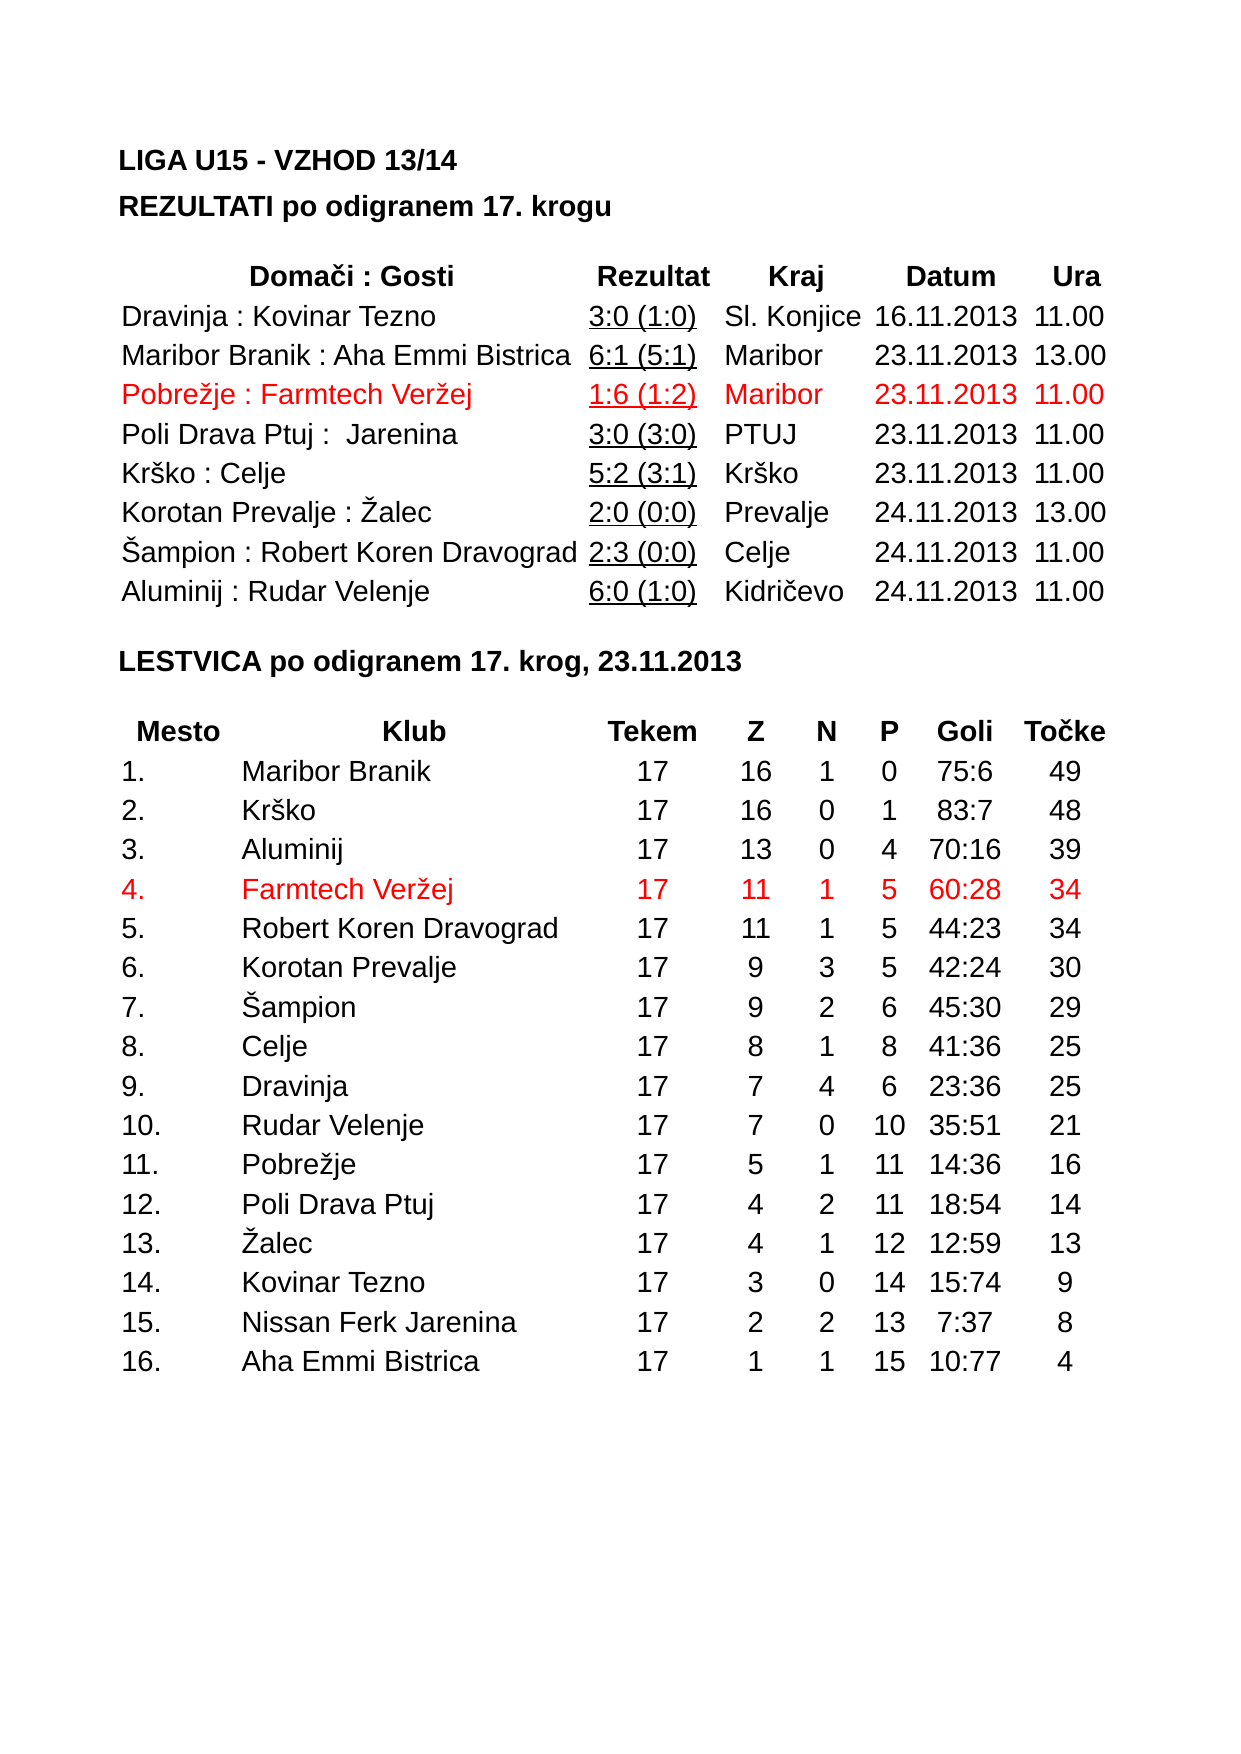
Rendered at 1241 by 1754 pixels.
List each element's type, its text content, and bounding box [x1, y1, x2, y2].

table_cell 17 [590, 790, 715, 829]
table_cell 25 [1009, 1026, 1121, 1066]
table_cell 1 [796, 1026, 857, 1066]
table_cell Maribor [721, 335, 871, 374]
table_cell 1 [796, 1144, 857, 1184]
table_cell 0 [796, 1105, 857, 1144]
table_cell 18:54 [921, 1184, 1009, 1223]
table_cell 14 [1009, 1184, 1121, 1223]
table_cell 11.00 [1031, 296, 1123, 335]
table_cell 3:0 (1:0) [585, 296, 721, 335]
table_cell 1 [796, 908, 857, 947]
table_cell Dravinja : Kovinar Tezno [118, 296, 585, 335]
table_cell Krško [721, 453, 871, 492]
table_cell 2. [118, 790, 238, 829]
table_cell 41:36 [921, 1026, 1009, 1066]
table_cell 17 [590, 1105, 715, 1144]
table_cell 24.11.2013 [871, 571, 1031, 611]
table_cell 10:77 [921, 1341, 1009, 1381]
table_cell Maribor [721, 374, 871, 414]
table_cell 17 [590, 1026, 715, 1066]
table_header P [857, 711, 921, 751]
table_cell 12. [118, 1184, 238, 1223]
table_cell 16.11.2013 [871, 296, 1031, 335]
table_cell 30 [1009, 948, 1121, 987]
table_cell 5 [715, 1144, 796, 1184]
table_header Datum [871, 256, 1031, 296]
table_cell 3:0 (3:0) [585, 414, 721, 453]
table_cell 0 [796, 1263, 857, 1302]
table_cell Dravinja [239, 1066, 590, 1105]
table_cell Kovinar Tezno [239, 1263, 590, 1302]
table_cell 75:6 [921, 751, 1009, 790]
table_cell 11 [857, 1144, 921, 1184]
table_cell 4. [118, 869, 238, 908]
table_header Ura [1031, 256, 1123, 296]
table_cell 24.11.2013 [871, 493, 1031, 532]
table_cell Aluminij : Rudar Velenje [118, 571, 585, 611]
table_cell 5 [857, 908, 921, 947]
table_cell 11.00 [1031, 453, 1123, 492]
table_cell 2:0 (0:0) [585, 493, 721, 532]
table_cell 7:37 [921, 1302, 1009, 1341]
table_cell 17 [590, 751, 715, 790]
table_header Domači : Gosti [118, 256, 585, 296]
table_cell 11.00 [1031, 532, 1123, 571]
table_cell 6. [118, 948, 238, 987]
table_cell 2 [796, 1184, 857, 1223]
table_cell 11 [715, 908, 796, 947]
table_cell 14 [857, 1263, 921, 1302]
table_cell 49 [1009, 751, 1121, 790]
table_cell Krško [239, 790, 590, 829]
table_header Goli [921, 711, 1009, 751]
table_cell Žalec [239, 1223, 590, 1262]
subtitle LIGA U15 - VZHOD 13/14 [118, 143, 1122, 177]
table_cell 34 [1009, 908, 1121, 947]
table_cell 17 [590, 1223, 715, 1262]
table_cell Aha Emmi Bistrica [239, 1341, 590, 1381]
table_cell 24.11.2013 [871, 532, 1031, 571]
table_cell Korotan Prevalje [239, 948, 590, 987]
table_cell 17 [590, 829, 715, 869]
table_header Rezultat [585, 256, 721, 296]
text REZULTATI po odigranem 17. krogu [118, 189, 1122, 223]
table_cell 6 [857, 987, 921, 1026]
table_cell Sl. Konjice [721, 296, 871, 335]
table_cell 10 [857, 1105, 921, 1144]
table_cell 9. [118, 1066, 238, 1105]
table_cell Celje [721, 532, 871, 571]
table_header Mesto [118, 711, 238, 751]
table_cell 12 [857, 1223, 921, 1262]
table_cell 6:0 (1:0) [585, 571, 721, 611]
table_cell PTUJ [721, 414, 871, 453]
table_cell 7 [715, 1105, 796, 1144]
table_cell 17 [590, 1263, 715, 1302]
table_cell Poli Drava Ptuj : Jarenina [118, 414, 585, 453]
table_cell Nissan Ferk Jarenina [239, 1302, 590, 1341]
table_cell 1 [796, 869, 857, 908]
table_cell 15:74 [921, 1263, 1009, 1302]
table_cell 7. [118, 987, 238, 1026]
table_cell 2 [796, 1302, 857, 1341]
table_cell 9 [715, 948, 796, 987]
table_cell 3 [715, 1263, 796, 1302]
table_cell 83:7 [921, 790, 1009, 829]
table_cell 3. [118, 829, 238, 869]
table_cell 11. [118, 1144, 238, 1184]
table_cell Kidričevo [721, 571, 871, 611]
table_cell Pobrežje : Farmtech Veržej [118, 374, 585, 414]
table_cell 13.00 [1031, 493, 1123, 532]
table_cell 8 [1009, 1302, 1121, 1341]
table_cell 17 [590, 908, 715, 947]
table_cell 8. [118, 1026, 238, 1066]
table_cell 5:2 (3:1) [585, 453, 721, 492]
table_cell 23.11.2013 [871, 414, 1031, 453]
table_cell 12:59 [921, 1223, 1009, 1262]
table_cell 17 [590, 1184, 715, 1223]
table_cell 7 [715, 1066, 796, 1105]
table_cell 5 [857, 869, 921, 908]
table_cell 8 [857, 1026, 921, 1066]
table_cell Šampion [239, 987, 590, 1026]
table_cell 11.00 [1031, 414, 1123, 453]
table_cell 17 [590, 1341, 715, 1381]
table_cell 25 [1009, 1066, 1121, 1105]
table_cell 0 [796, 829, 857, 869]
table_cell Maribor Branik [239, 751, 590, 790]
table_cell 45:30 [921, 987, 1009, 1026]
table_cell 15 [857, 1341, 921, 1381]
table_cell 1 [857, 790, 921, 829]
table_cell 15. [118, 1302, 238, 1341]
table_cell 13. [118, 1223, 238, 1262]
table_cell Celje [239, 1026, 590, 1066]
table_cell 6:1 (5:1) [585, 335, 721, 374]
table_cell Šampion : Robert Koren Dravograd [118, 532, 585, 571]
table_cell 16 [715, 790, 796, 829]
table_cell 14. [118, 1263, 238, 1302]
table_cell 13 [715, 829, 796, 869]
table_cell 42:24 [921, 948, 1009, 987]
table_cell 11.00 [1031, 571, 1123, 611]
table_cell 1 [796, 1223, 857, 1262]
table_cell 21 [1009, 1105, 1121, 1144]
table_cell Poli Drava Ptuj [239, 1184, 590, 1223]
table_cell 35:51 [921, 1105, 1009, 1144]
table_cell 1. [118, 751, 238, 790]
table_cell 1 [715, 1341, 796, 1381]
table_header Točke [1009, 711, 1121, 751]
table_cell 4 [796, 1066, 857, 1105]
table_header N [796, 711, 857, 751]
table_cell 9 [715, 987, 796, 1026]
table_cell 4 [1009, 1341, 1121, 1381]
table_cell 13 [1009, 1223, 1121, 1262]
table_cell 5. [118, 908, 238, 947]
table_cell 39 [1009, 829, 1121, 869]
table_cell 1 [796, 1341, 857, 1381]
table_cell Prevalje [721, 493, 871, 532]
table_cell 10. [118, 1105, 238, 1144]
table_header Z [715, 711, 796, 751]
table_header Kraj [721, 256, 871, 296]
table_cell Pobrežje [239, 1144, 590, 1184]
table_cell 23.11.2013 [871, 374, 1031, 414]
table_cell 17 [590, 1066, 715, 1105]
table_cell 4 [715, 1184, 796, 1223]
table_cell 44:23 [921, 908, 1009, 947]
table_cell Farmtech Veržej [239, 869, 590, 908]
table_cell 2 [715, 1302, 796, 1341]
table_cell 17 [590, 948, 715, 987]
text LESTVICA po odigranem 17. krog, 23.11.2013 [118, 644, 1122, 678]
table_cell 13.00 [1031, 335, 1123, 374]
table_cell 2:3 (0:0) [585, 532, 721, 571]
table_cell 13 [857, 1302, 921, 1341]
table_header Tekem [590, 711, 715, 751]
table_cell 1:6 (1:2) [585, 374, 721, 414]
table_cell 0 [796, 790, 857, 829]
table_cell 34 [1009, 869, 1121, 908]
table_cell 23.11.2013 [871, 335, 1031, 374]
table_cell 6 [857, 1066, 921, 1105]
table_cell Korotan Prevalje : Žalec [118, 493, 585, 532]
table_cell 5 [857, 948, 921, 987]
table_cell 17 [590, 987, 715, 1026]
table_cell 17 [590, 1144, 715, 1184]
table_cell 29 [1009, 987, 1121, 1026]
table_cell 11.00 [1031, 374, 1123, 414]
table_cell 4 [715, 1223, 796, 1262]
table_cell 16 [1009, 1144, 1121, 1184]
table_cell 60:28 [921, 869, 1009, 908]
table_cell 16 [715, 751, 796, 790]
table_cell 17 [590, 869, 715, 908]
table_cell 3 [796, 948, 857, 987]
table_cell 11 [857, 1184, 921, 1223]
table_cell 23.11.2013 [871, 453, 1031, 492]
table_cell 1 [796, 751, 857, 790]
table_cell 70:16 [921, 829, 1009, 869]
table_cell 0 [857, 751, 921, 790]
table_cell 23:36 [921, 1066, 1009, 1105]
table_cell 2 [796, 987, 857, 1026]
table_cell 8 [715, 1026, 796, 1066]
table_cell 16. [118, 1341, 238, 1381]
table_cell Rudar Velenje [239, 1105, 590, 1144]
table_cell 17 [590, 1302, 715, 1341]
table_cell 14:36 [921, 1144, 1009, 1184]
table_cell Krško : Celje [118, 453, 585, 492]
table_cell 4 [857, 829, 921, 869]
table_header Klub [239, 711, 590, 751]
table_cell Aluminij [239, 829, 590, 869]
table_cell 48 [1009, 790, 1121, 829]
table_cell Maribor Branik : Aha Emmi Bistrica [118, 335, 585, 374]
table_cell 11 [715, 869, 796, 908]
table_cell 9 [1009, 1263, 1121, 1302]
table_cell Robert Koren Dravograd [239, 908, 590, 947]
